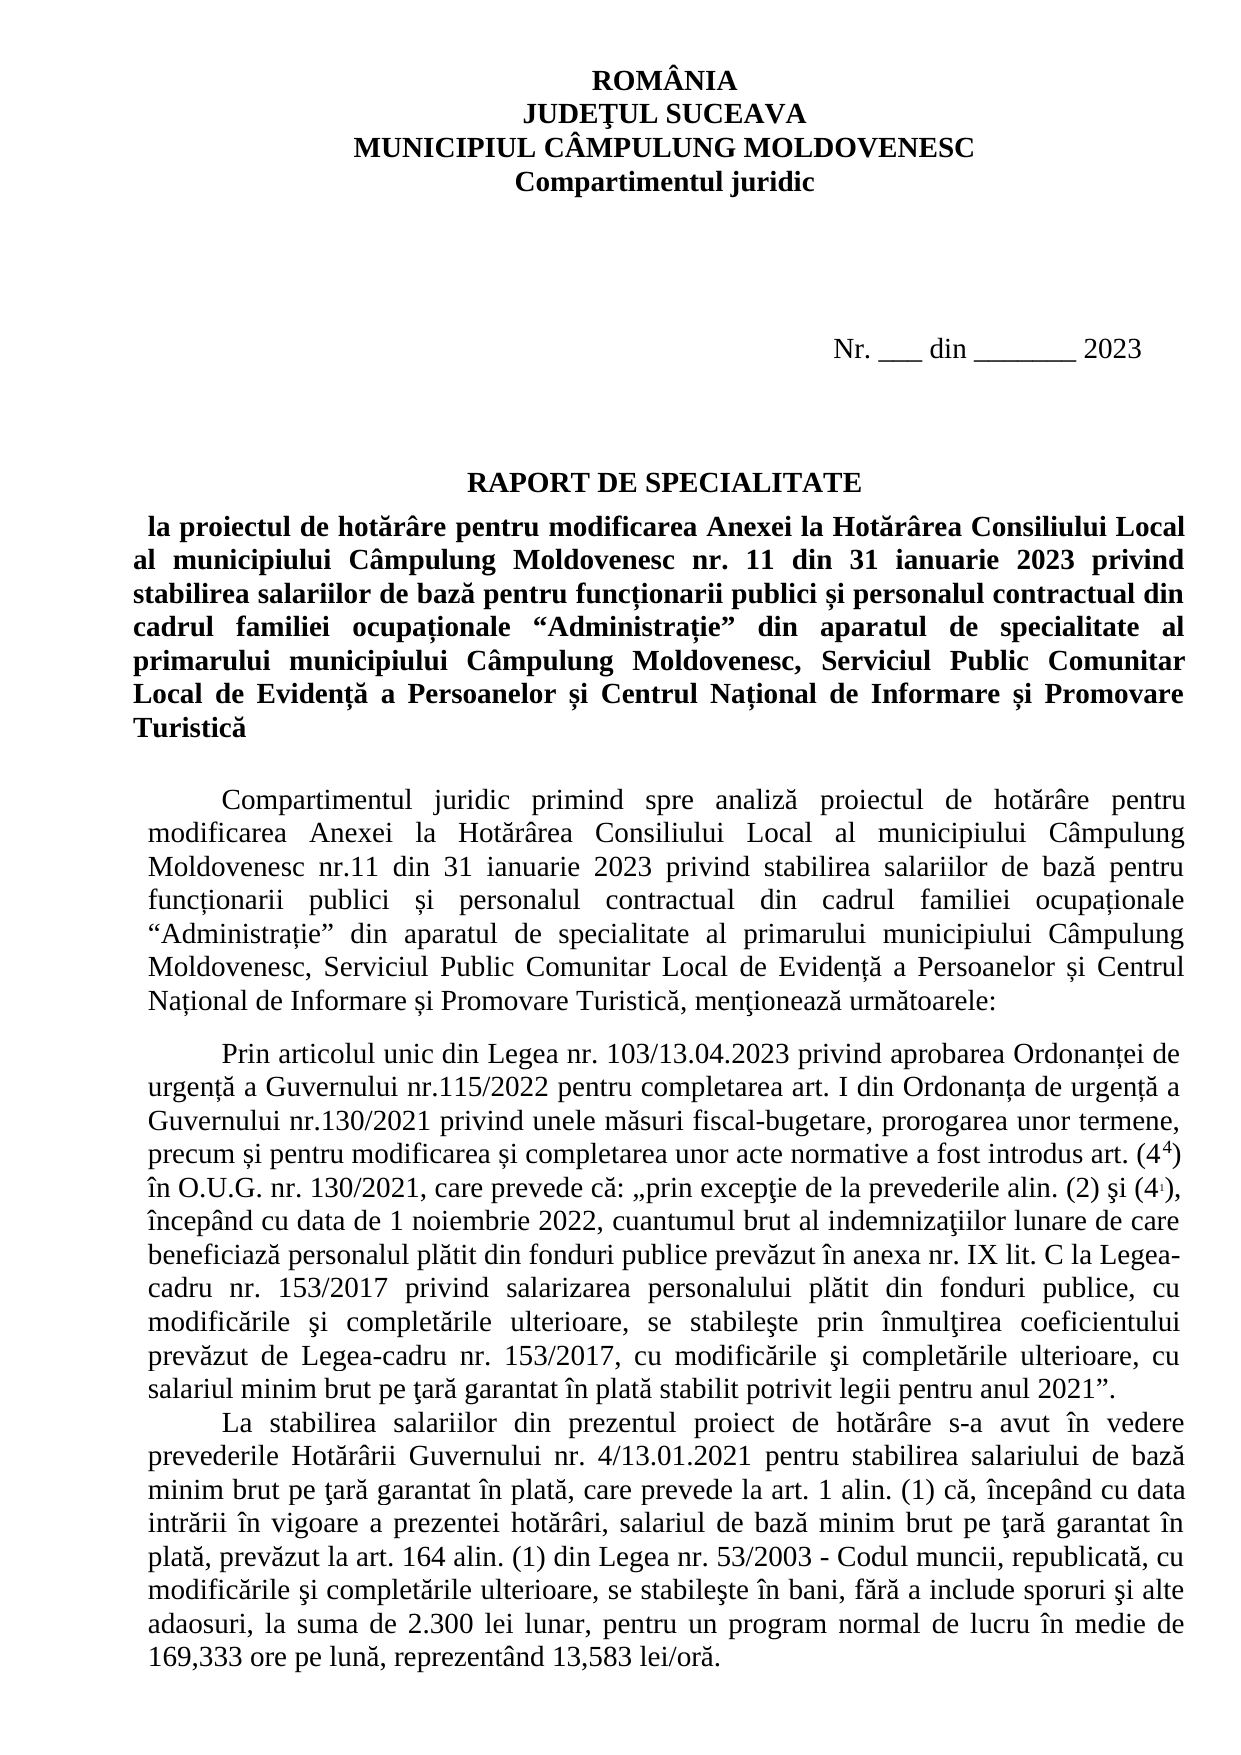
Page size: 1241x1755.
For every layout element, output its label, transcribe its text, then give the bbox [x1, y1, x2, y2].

text Prin articolul unic din Legea nr. 103/13.04.2023 privind aprobarea Ordonanței de urgență a Guvernului nr.115/2022 pentru completarea art. I din Ordonanța de urgență a Guvernului nr.130/2021 privind unele măsuri fiscal-bugetare, prorogarea unor termene, precum și pentru modificarea și completarea unor acte normative a fost introdus art. (44) în O.U.G. nr. 130/2021, care prevede că: „prin excepţie de la prevederile alin. (2) şi (41), începând cu data de 1 noiembrie 2022, cuantumul brut al indemnizaţiilor lunare de care beneficiază personalul plătit din fonduri publice prevăzut în anexa nr. IX lit. C la Legea-cadru nr. 153/2017 privind salarizarea personalului plătit din fonduri publice, cu modificările şi completările ulterioare, se stabileşte prin înmulţirea coeficientului prevăzut de Legea-cadru nr. 153/2017, cu modificările şi completările ulterioare, cu salariul minim brut pe ţară garantat în plată stabilit potrivit legii pentru anul 2021”. [148, 1036, 1181, 1405]
text JUDEŢUL SUCEAVA [148, 97, 1181, 130]
text Nr. ___ din _______ 2023 [148, 331, 1181, 365]
text MUNICIPIUL CÂMPULUNG MOLDOVENESC [148, 130, 1181, 164]
text la proiectul de hotărâre pentru modificarea Anexei la Hotărârea Consiliului Local al municipiului Câmpulung Moldovenesc nr. 11 din 31 ianuarie 2023 privind stabilirea salariilor de bază pentru funcționarii publici și personalul contractual din cadrul familiei ocupaționale “Administrație” din aparatul de specialitate al primarului municipiului Câmpulung Moldovenesc, Serviciul Public Comunitar Local de Evidență a Persoanelor și Centrul Național de Informare și Promovare Turistică [133, 509, 1186, 743]
text Compartimentul juridic [148, 164, 1181, 197]
subtitle RAPORT DE SPECIALITATE [148, 466, 1181, 499]
text ROMÂNIA [148, 63, 1181, 97]
text La stabilirea salariilor din prezentul proiect de hotărâre s-a avut în vedere prevederile Hotărârii Guvernului nr. 4/13.01.2021 pentru stabilirea salariului de bază minim brut pe ţară garantat în plată, care prevede la art. 1 alin. (1) că, începând cu data intrării în vigoare a prezentei hotărâri, salariul de bază minim brut pe ţară garantat în plată, prevăzut la art. 164 alin. (1) din Legea nr. 53/2003 - Codul muncii, republicată, cu modificările şi completările ulterioare, se stabileşte în bani, fără a include sporuri şi alte adaosuri, la suma de 2.300 lei lunar, pentru un program normal de lucru în medie de 169,333 ore pe lună, reprezentând 13,583 lei/oră. [148, 1405, 1186, 1673]
text Compartimentul juridic primind spre analiză proiectul de hotărâre pentru modificarea Anexei la Hotărârea Consiliului Local al municipiului Câmpulung Moldovenesc nr.11 din 31 ianuarie 2023 privind stabilirea salariilor de bază pentru funcționarii publici și personalul contractual din cadrul familiei ocupaționale “Administrație” din aparatul de specialitate al primarului municipiului Câmpulung Moldovenesc, Serviciul Public Comunitar Local de Evidență a Persoanelor și Centrul Național de Informare și Promovare Turistică, menţionează următoarele: [148, 782, 1186, 1017]
